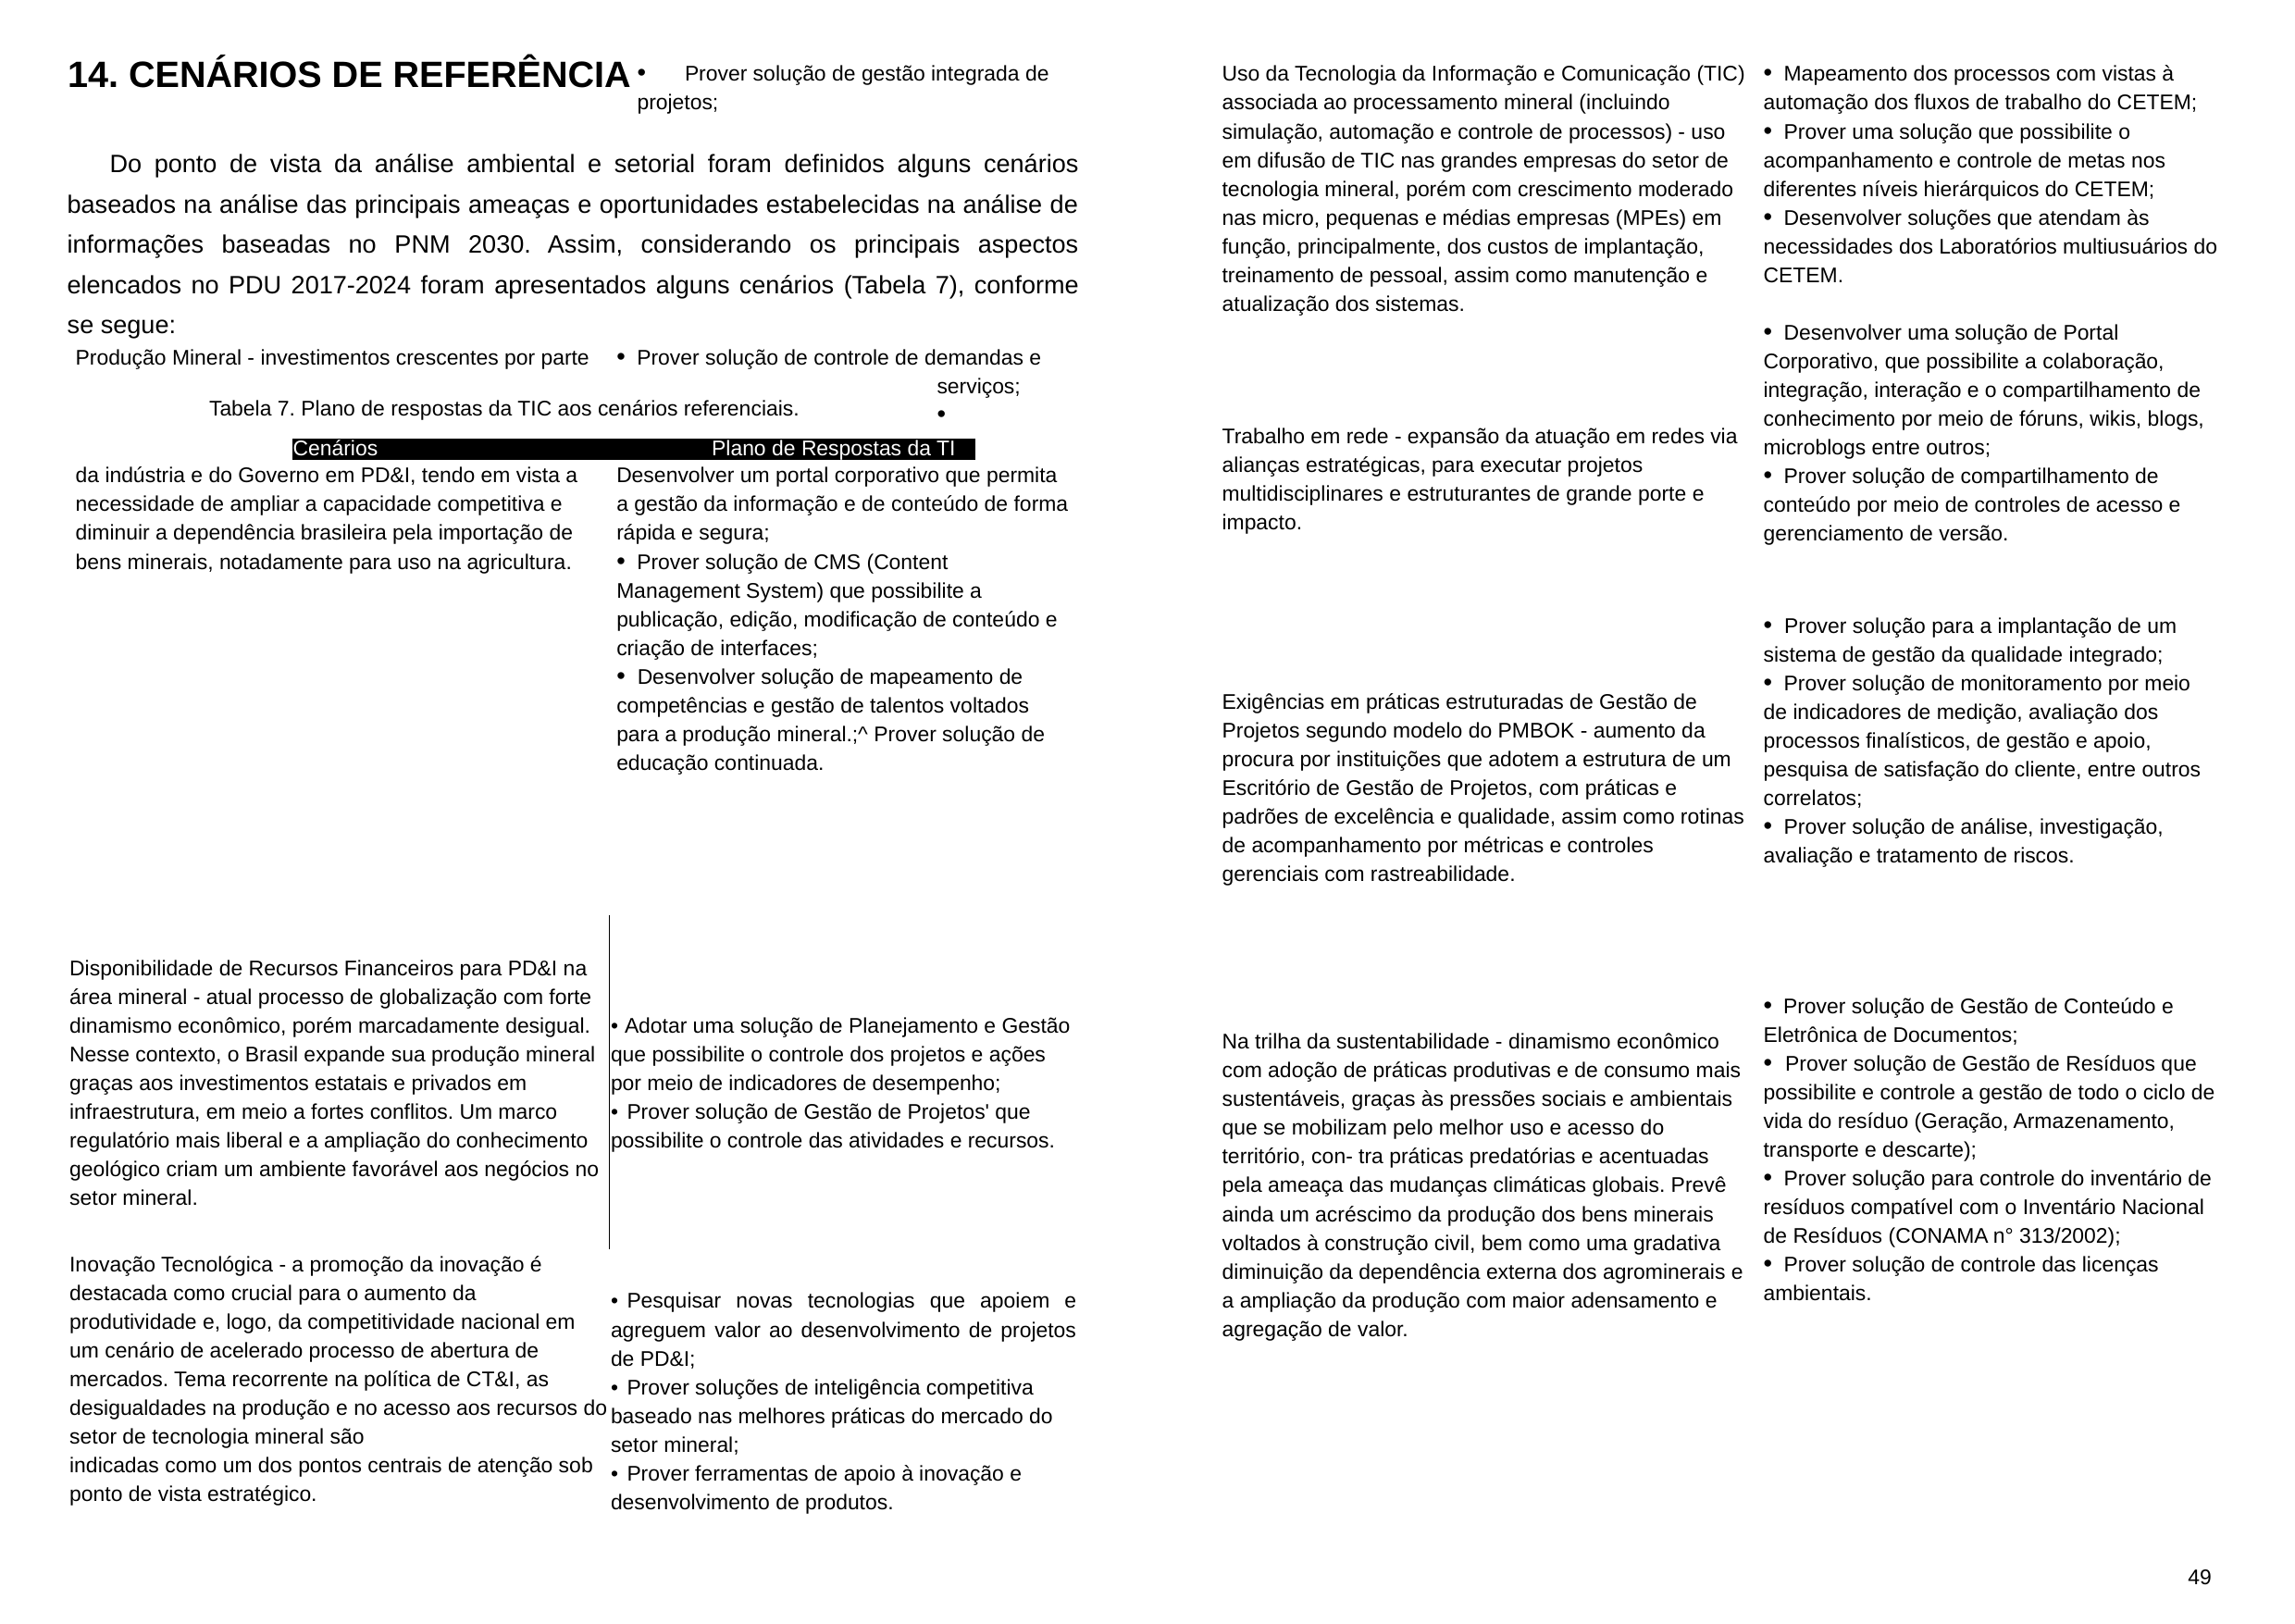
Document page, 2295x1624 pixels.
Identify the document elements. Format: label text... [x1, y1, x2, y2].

list Prover solução de Gestão de Resíduos que possibilite e controle a gestão de todo o ciclo de vida do resíduo (Geração, Armazenamento, transporte e descarte); [1763, 1048, 2218, 1163]
list Desenvolver um portal corporativo que permita a gestão da informação e de conteúdo de forma rápida e segura; [616, 399, 1070, 546]
text Uso da Tecnologia da Informação e Comunicação (TIC) associada ao processamento mineral (incluindo simulação, automação e controle de processos) - uso em difusão de TIC nas grandes empresas do setor de tecnologia mineral, porém com crescimento moderado nas micro, pequenas e médias empresas (MPEs) em função, principalmente, dos custos de implantação, treinamento de pessoal, assim como manutenção e atualização dos sistemas. [1222, 58, 1748, 316]
text Tabela 7. Plano de respostas da TIC aos cenários referenciais. [209, 399, 937, 420]
list [616, 116, 1070, 141]
list Prover solução de CMS (Content Management System) que possibilite a publicação, edição, modificação de conteúdo e criação de interfaces; [616, 546, 1070, 661]
list Prover solução de controle das licenças ambientais. [1763, 1249, 2218, 1307]
list Prover uma solução que possibilite o acompanhamento e controle de metas nos diferentes níveis hierárquicos do CETEM; [1763, 116, 2218, 202]
table_cell Pesquisar novas tecnologias que apoiem e agreguem valor ao desenvolvimento de projetos de PD&I; Prover soluções de inteligência competitiva baseado nas melhores práticas do mercado do setor mineral; Prover ferramentas de apoio à inovação e desenvolvimento de produtos. [610, 1249, 1077, 1552]
text Exigências em práticas estruturadas de Gestão de Projetos segundo modelo do PMBOK - aumento da procura por instituições que adotem a estrutura de um Escritório de Gestão de Projetos, com práticas e padrões de excelência e qualidade, assim como rotinas de acompanhamento por métricas e controles gerenciais com rastreabilidade. [1222, 687, 1748, 887]
list Prover solução de controle de demandas e serviços; [616, 341, 1070, 399]
text Na trilha da sustentabilidade - dinamismo econômico com adoção de práticas produtivas e de consumo mais sustentáveis, graças às pressões sociais e ambientais que se mobilizam pelo melhor uso e acesso do território, con- tra práticas predatórias e acentuadas pela ameaça das mudanças climáticas globais. Prevê ainda um acréscimo da produção dos bens minerais voltados à construção civil, bem como uma gradativa diminuição da dependência externa dos agrominerais e a ampliação da produção com maior adensamento e agregação de valor. [1222, 1026, 1748, 1342]
text Cenários Plano de Respostas da TI [292, 439, 975, 460]
text 14. CENÁRIOS DE REFERÊNCIA [68, 58, 637, 95]
list Prover solução de gestão integrada de projetos; [616, 58, 1070, 116]
table_header Adotar uma solução de Planejamento e Gestão que possibilite o controle dos projetos e ações por meio de indicadores de desempenho; Prover solução de Gestão de Projetos' que possibilite o controle das atividades e recursos. [610, 915, 1077, 1248]
list Prover solução de Gestão de Conteúdo e Eletrônica de Documentos; [1763, 990, 2218, 1048]
list Desenvolver solução de mapeamento de competências e gestão de talentos voltados para a produção mineral.;^ Prover solução de educação continuada. [616, 661, 1070, 775]
table_cell Inovação Tecnológica - a promoção da inovação é destacada como crucial para o aumento da produtividade e, logo, da competitividade nacional em um cenário de acelerado processo de abertura de mercados. Tema recorrente na política de CT&I, as desigualdades na produção e no acesso aos recursos do setor de tecnologia mineral são indicadas como um dos pontos centrais de atenção sob ponto de vista estratégico. [68, 1249, 610, 1552]
list Prover solução para a implantação de um sistema de gestão da qualidade integrado; [1763, 611, 2218, 668]
text Trabalho em rede - expansão da atuação em redes via alianças estratégicas, para executar projetos multidisciplinares e estruturantes de grande porte e impacto. [1222, 421, 1748, 536]
table_header Disponibilidade de Recursos Financeiros para PD&I na área mineral - atual processo de globalização com forte dinamismo econômico, porém marcadamente desigual. Nesse contexto, o Brasil expande sua produção mineral graças aos investimentos estatais e privados em infraestrutura, em meio a fortes conflitos. Um marco regulatório mais liberal e a ampliação do conhecimento geológico criam um ambiente favorável aos negócios no setor mineral. [68, 915, 609, 1248]
list Prover solução de compartilhamento de conteúdo por meio de controles de acesso e gerenciamento de versão. [1763, 461, 2218, 547]
list Prover solução para controle do inventário de resíduos compatível com o Inventário Nacional de Resíduos (CONAMA n° 313/2002); [1763, 1163, 2218, 1249]
list Desenvolver uma solução de Portal Corporativo, que possibilite a colaboração, integração, interação e o compartilhamento de conhecimento por meio de fóruns, wikis, blogs, microblogs entre outros; [1763, 317, 2218, 461]
list Prover solução de monitoramento por meio de indicadores de medição, avaliação dos processos finalísticos, de gestão e apoio, pesquisa de satisfação do cliente, entre outros correlatos; [1763, 668, 2218, 812]
text Produção Mineral - investimentos crescentes por parte da indústria e do Governo em PD&I, tendo em vista a necessidade de ampliar a capacidade competitiva e diminuir a dependência brasileira pela importação de bens minerais, notadamente para uso na agricultura. [75, 341, 599, 575]
list Prover solução de análise, investigação, avaliação e tratamento de riscos. [1763, 812, 2218, 869]
list Desenvolver soluções que atendam às necessidades dos Laboratórios multiusuários do CETEM. [1763, 202, 2218, 288]
text [75, 127, 599, 141]
list Mapeamento dos processos com vistas à automação dos fluxos de trabalho do CETEM; [1763, 58, 2218, 116]
text Do ponto de vista da análise ambiental e setorial foram definidos alguns cenários baseados na análise das principais ameaças e oportunidades estabelecidas na análise de informações baseadas no PNM 2030. Assim, considerando os principais aspectos elencados no PDU 2017-2024 foram apresentados alguns cenários (Tabela 7), conforme se segue: [67, 141, 1079, 341]
